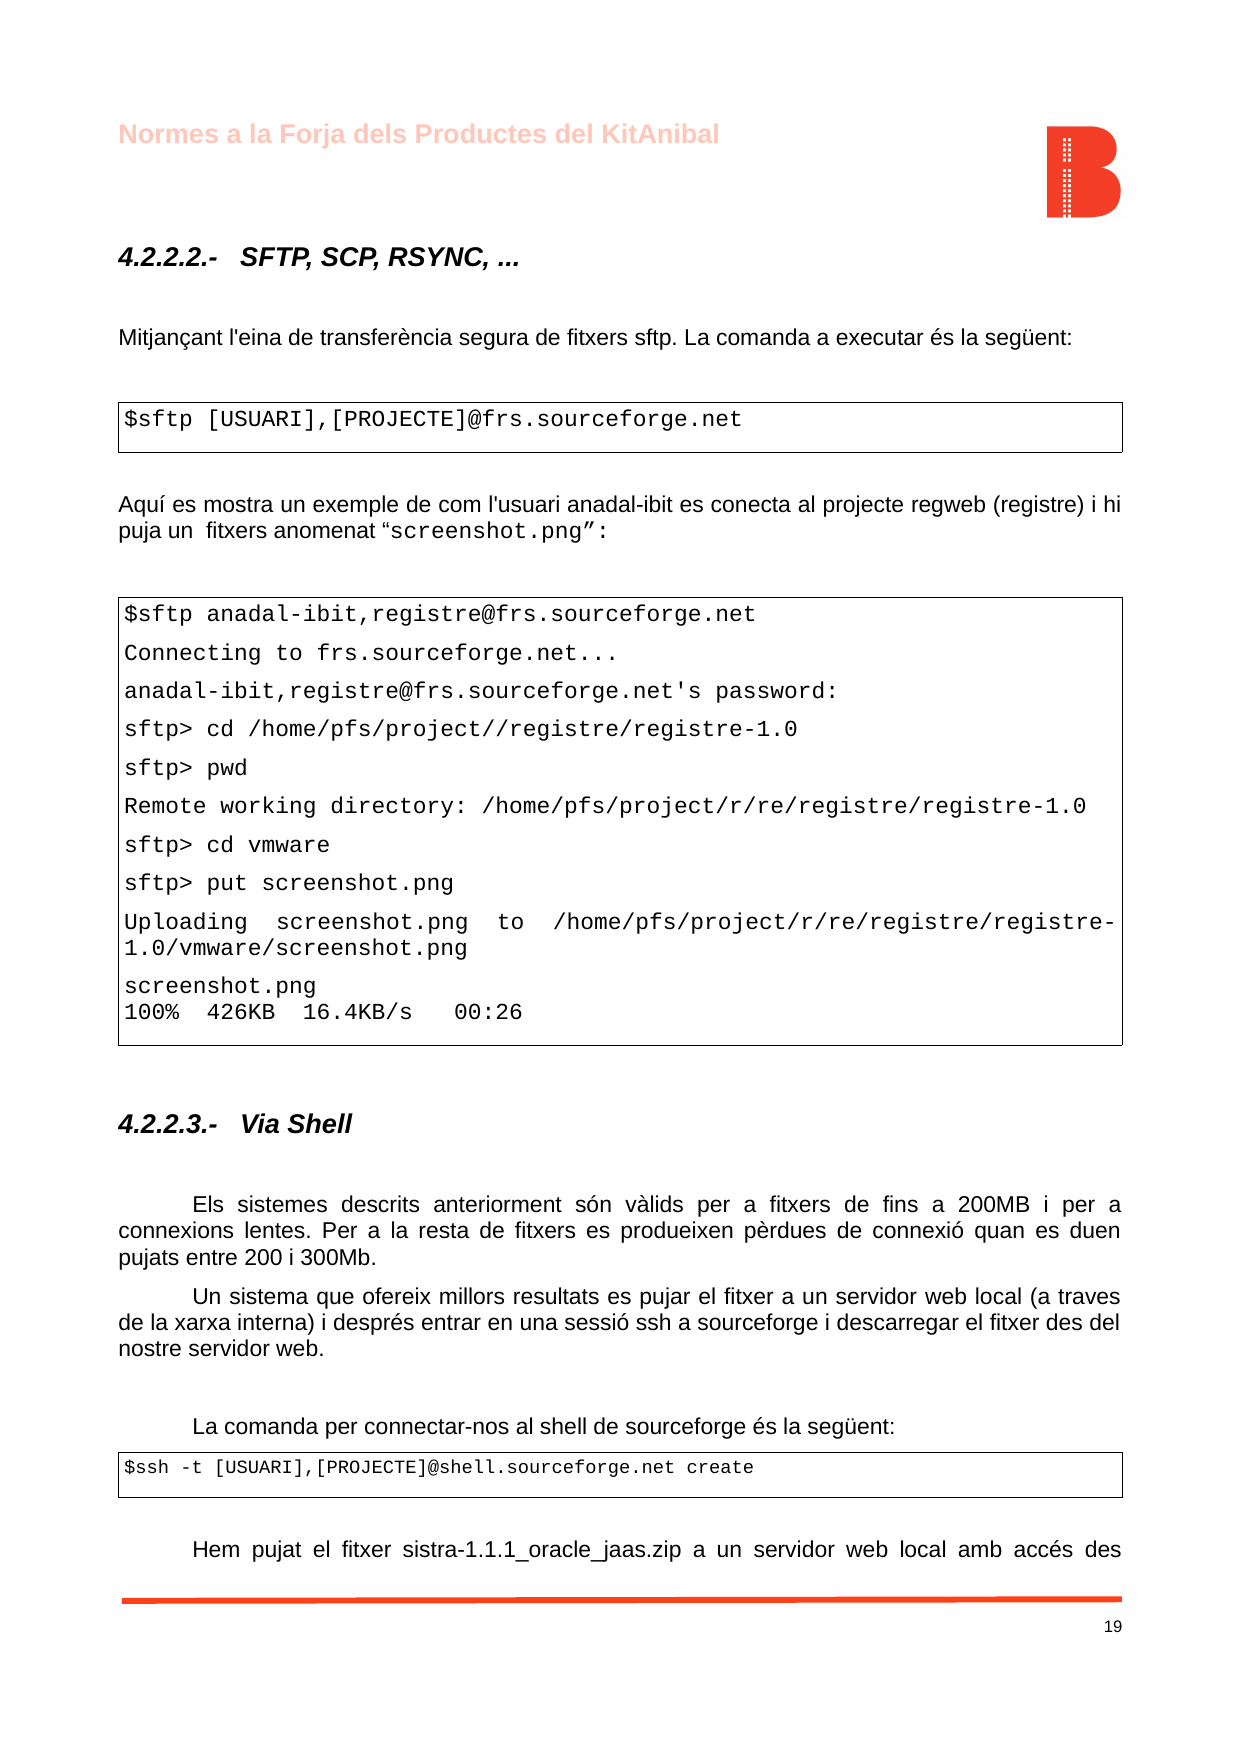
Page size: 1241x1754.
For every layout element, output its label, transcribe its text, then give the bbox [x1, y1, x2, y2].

table_header $ssh -t [USUARI],[PROJECTE]@shell.sourceforge.net create [119, 1453, 1122, 1497]
subtitle SFTP, SCP, RSYNC, ... [118, 241, 1122, 273]
text Hem pujat el fitxer sistra-1.1.1_oracle_jaas.zip a un servidor web local amb accés des [118, 1536, 1122, 1562]
text Els sistemes descrits anteriorment són vàlids per a fitxers de fins a 200MB i per a connexions lentes. Per a la resta de fitxers es produeixen pèrdues de connexió quan es duen pujats entre 200 i 300Mb. [118, 1191, 1122, 1270]
text Mitjançant l'eina de transferència segura de fitxers sftp. La comanda a executar és la següent: [118, 324, 1122, 350]
text Aquí es mostra un exemple de com l'usuari anadal-ibit es conecta al projecte regweb (registre) i hi puja un fitxers anomenat “screenshot.png”: [118, 491, 1122, 545]
table_header $sftp [USUARI],[PROJECTE]@frs.sourceforge.net [119, 403, 1122, 452]
table_header $sftp anadal-ibit,registre@frs.sourceforge.net Connecting to frs.sourceforge.net... anadal-ibit,registre@frs.sourceforge.net's password: sftp> cd /home/pfs/project//registre/registre-1.0 sftp> pwd Remote working directory: /home/pfs/project/r/re/registre/registre-1.0 sftp> cd vmware sftp> put screenshot.png Uploading screenshot.png to /home/pfs/project/r/re/registre/registre-1.0/vmware/screenshot.png screenshot.png 100% 426KB 16.4KB/s 00:26 [119, 598, 1122, 1044]
text La comanda per connectar-nos al shell de sourceforge és la següent: [118, 1413, 1122, 1439]
subtitle Via Shell [118, 1108, 1122, 1140]
picture [1036, 124, 1130, 221]
text Un sistema que ofereix millors resultats es pujar el fitxer a un servidor web local (a traves de la xarxa interna) i després entrar en una sessió ssh a sourceforge i descarregar el fitxer des del nostre servidor web. [118, 1283, 1122, 1362]
